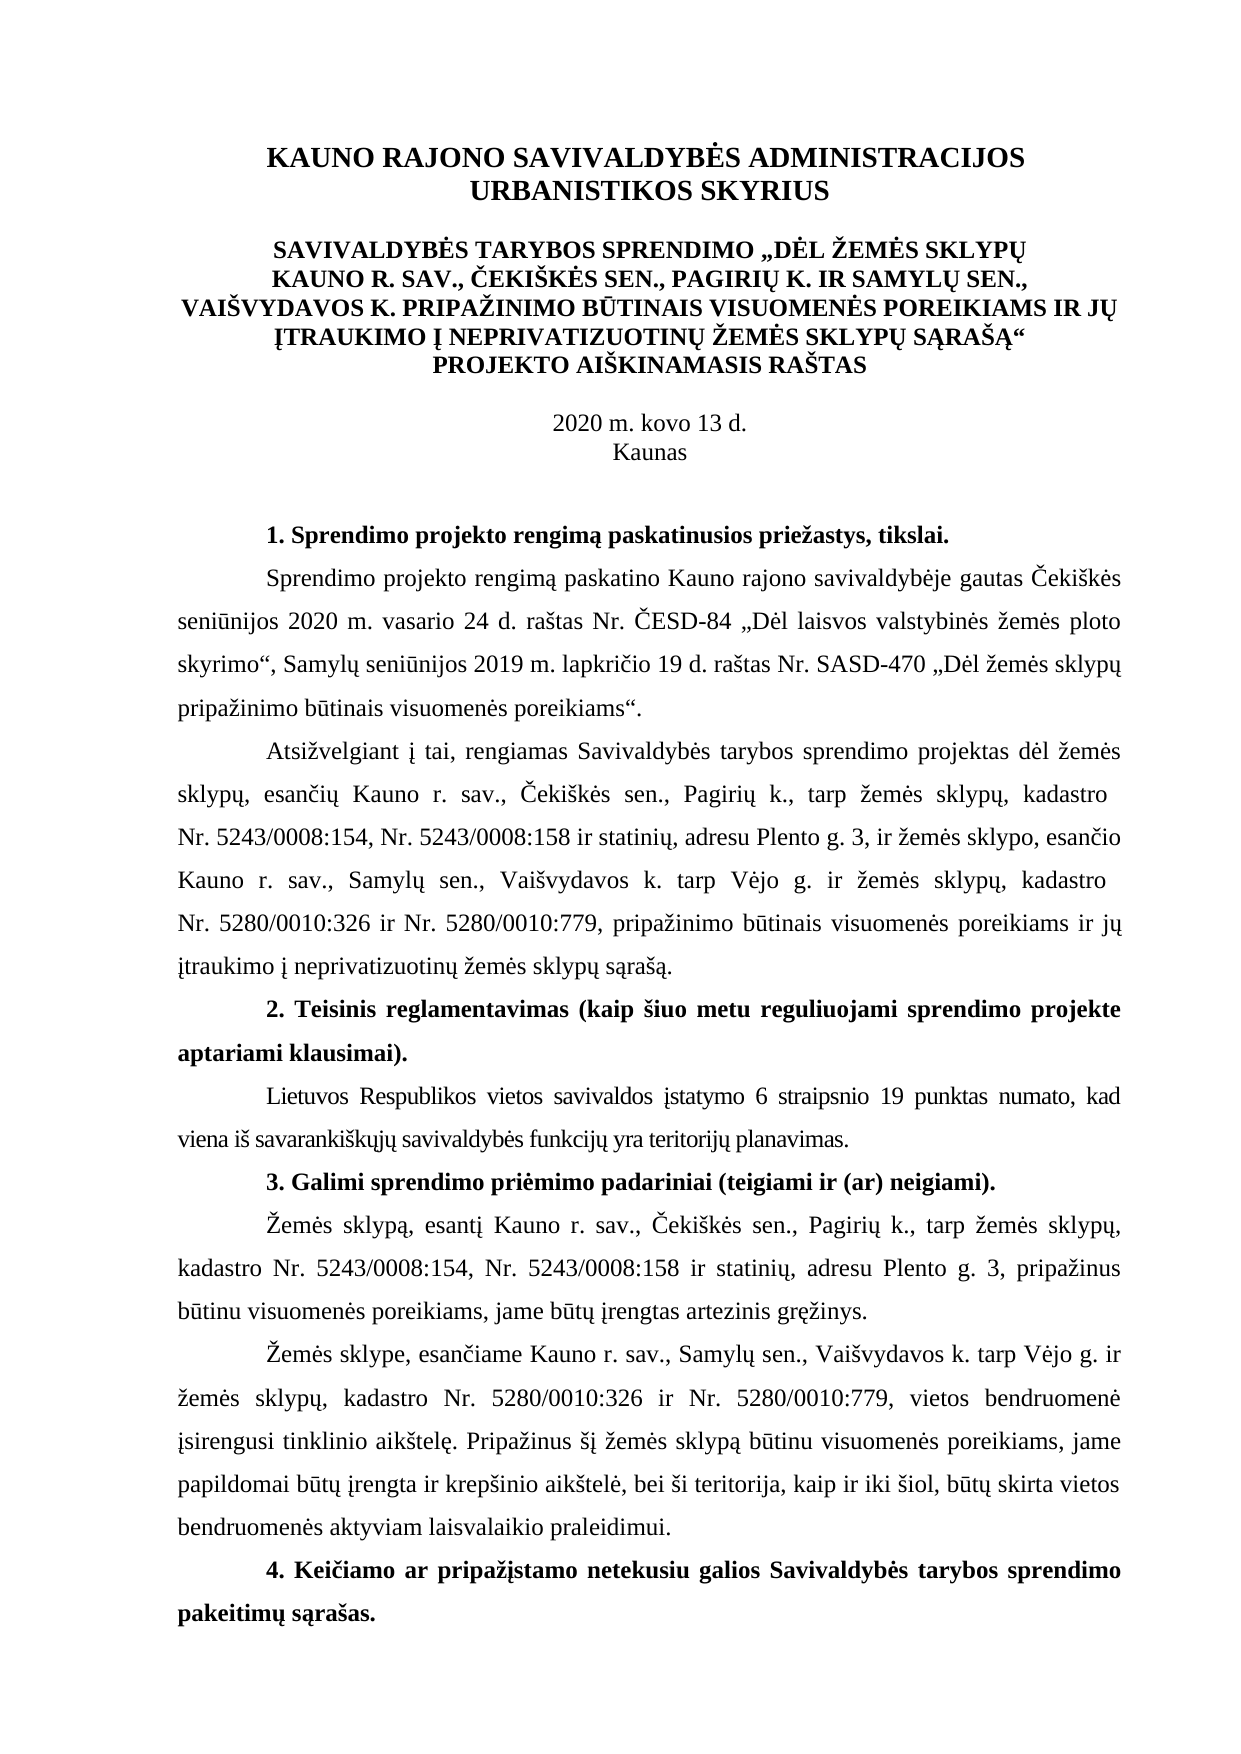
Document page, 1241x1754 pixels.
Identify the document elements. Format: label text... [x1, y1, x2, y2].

text Sprendimo projekto rengimą paskatino Kauno rajono savivaldybėje gautas Čekiškės seniūnijos 2020 m. vasario 24 d. raštas Nr. ČESD-84 „Dėl laisvos valstybinės žemės ploto skyrimo“, Samylų seniūnijos 2019 m. lapkričio 19 d. raštas Nr. SASD-470 „Dėl žemės sklypų pripažinimo būtinais visuomenės poreikiams“. [177, 563, 1122, 721]
text SAVIVALDYBĖS TARYBOS SPRENDIMO „DĖL ŽEMĖS SKLYPŲ KAUNO R. SAV., ČEKIŠKĖS SEN., PAGIRIŲ K. IR SAMYLŲ SEN., VAIŠVYDAVOS K. PRIPAŽINIMO BŪTINAIS VISUOMENĖS POREIKIAMS IR JŲ ĮTRAUKIMO Į NEPRIVATIZUOTINŲ ŽEMĖS SKLYPŲ SĄRAŠĄ“ [177, 236, 1122, 351]
text 4. Keičiamo ar pripažįstamo netekusiu galios Savivaldybės tarybos sprendimo pakeitimų sąrašas. [177, 1555, 1122, 1627]
text 1. Sprendimo projekto rengimą paskatinusios priežastys, tikslai. [177, 520, 1122, 549]
text Atsižvelgiant į tai, rengiamas Savivaldybės tarybos sprendimo projektas dėl žemės sklypų, esančių Kauno r. sav., Čekiškės sen., Pagirių k., tarp žemės sklypų, kadastro Nr. 5243/0008:154, Nr. 5243/0008:158 ir statinių, adresu Plento g. 3, ir žemės sklypo, esančio Kauno r. sav., Samylų sen., Vaišvydavos k. tarp Vėjo g. ir žemės sklypų, kadastro Nr. 5280/0010:326 ir Nr. 5280/0010:779, pripažinimo būtinais visuomenės poreikiams ir jų įtraukimo į neprivatizuotinų žemės sklypų sąrašą. [177, 736, 1122, 980]
text Žemės sklype, esančiame Kauno r. sav., Samylų sen., Vaišvydavos k. tarp Vėjo g. ir žemės sklypų, kadastro Nr. 5280/0010:326 ir Nr. 5280/0010:779, vietos bendruomenė įsirengusi tinklinio aikštelę. Pripažinus šį žemės sklypą būtinu visuomenės poreikiams, jame papildomai būtų įrengta ir krepšinio aikštelė, bei ši teritorija, kaip ir iki šiol, būtų skirta vietos bendruomenės aktyviam laisvalaikio praleidimui. [177, 1339, 1122, 1541]
text 2020 m. kovo 13 d. [177, 408, 1122, 437]
text Lietuvos Respublikos vietos savivaldos įstatymo 6 straipsnio 19 punktas numato, kad viena iš savarankiškųjų savivaldybės funkcijų yra teritorijų planavimas. [177, 1081, 1122, 1153]
text Kaunas [177, 437, 1122, 466]
text PROJEKTO AIŠKINAMASIS RAŠTAS [177, 351, 1122, 379]
text KAUNO RAJONO SAVIVALDYBĖS ADMINISTRACIJOS [177, 140, 1122, 173]
text Žemės sklypą, esantį Kauno r. sav., Čekiškės sen., Pagirių k., tarp žemės sklypų, kadastro Nr. 5243/0008:154, Nr. 5243/0008:158 ir statinių, adresu Plento g. 3, pripažinus būtinu visuomenės poreikiams, jame būtų įrengtas artezinis gręžinys. [177, 1210, 1122, 1325]
text 2. Teisinis reglamentavimas (kaip šiuo metu reguliuojami sprendimo projekte aptariami klausimai). [177, 994, 1122, 1066]
text URBANISTIKOS SKYRIUS [177, 173, 1122, 207]
text 3. Galimi sprendimo priėmimo padariniai (teigiami ir (ar) neigiami). [177, 1167, 1122, 1196]
